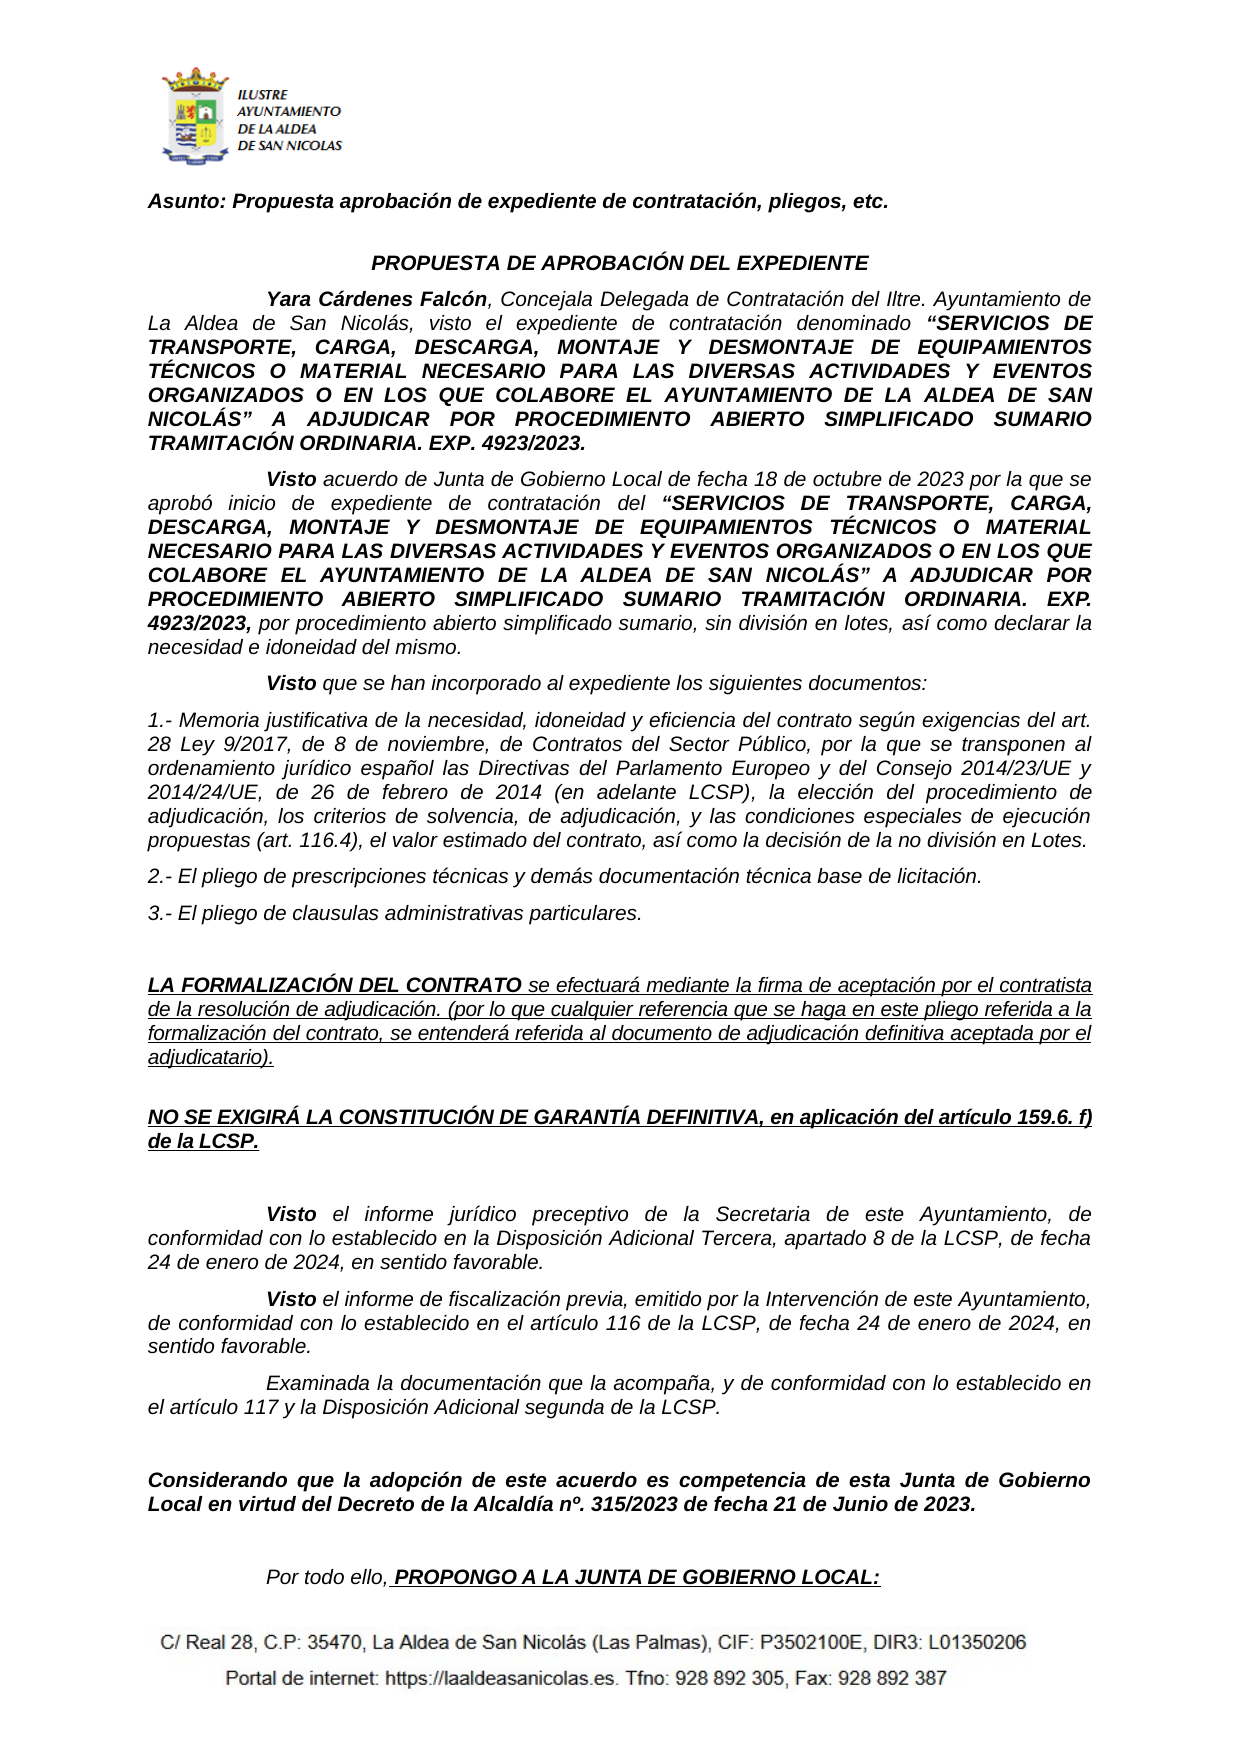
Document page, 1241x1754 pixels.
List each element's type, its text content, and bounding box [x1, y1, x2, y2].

text 3.- El pliego de clausulas administrativas particulares. [148, 900, 1093, 924]
text LA FORMALIZACIÓN DEL CONTRATO se efectuará mediante la firma de aceptación por el contratista [148, 973, 1093, 994]
text Visto el informe jurídico preceptivo de la Secretaria de este Ayuntamiento, de conformidad con lo establecido en la Disposición Adicional Tercera, apartado 8 de la LCSP, de fecha 24 de enero de 2024, en sentido favorable. [148, 1202, 1093, 1274]
text Visto que se han incorporado al expediente los siguientes documentos: [148, 671, 1093, 695]
text NO SE EXIGIRÁ LA CONSTITUCIÓN DE GARANTÍA DEFINITIVA, en aplicación del artículo 159.6. f) de la LCSP. [148, 1105, 1093, 1153]
text de la resolución de adjudicación. (por lo que cualquier referencia que se haga en este pliego referida a la formalización del contrato, se entenderá referida al documento de adjudicación definitiva aceptada por el adjudicatario). [148, 995, 1093, 1069]
text 2.- El pliego de prescripciones técnicas y demás documentación técnica base de licitación. [148, 864, 1093, 888]
text Considerando que la adopción de este acuerdo es competencia de esta Junta de Gobierno Local en virtud del Decreto de la Alcaldía nº. 315/2023 de fecha 21 de Junio de 2023. [148, 1468, 1093, 1516]
picture [148, 59, 358, 173]
text Asunto: Propuesta aprobación de expediente de contratación, pliegos, etc. [148, 188, 1093, 212]
text Yara Cárdenes Falcón, Concejala Delegada de Contratación del Iltre. Ayuntamiento de La Aldea de San Nicolás, visto el expediente de contratación denominado “SERVICIOS DE TRANSPORTE, CARGA, DESCARGA, MONTAJE Y DESMONTAJE DE EQUIPAMIENTOS TÉCNICOS O MATERIAL NECESARIO PARA LAS DIVERSAS ACTIVIDADES Y EVENTOS ORGANIZADOS O EN LOS QUE COLABORE EL AYUNTAMIENTO DE LA ALDEA DE SAN NICOLÁS” A ADJUDICAR POR PROCEDIMIENTO ABIERTO SIMPLIFICADO SUMARIO TRAMITACIÓN ORDINARIA. EXP. 4923/2023. [148, 287, 1093, 454]
text Visto acuerdo de Junta de Gobierno Local de fecha 18 de octubre de 2023 por la que se aprobó inicio de expediente de contratación del “SERVICIOS DE TRANSPORTE, CARGA, DESCARGA, MONTAJE Y DESMONTAJE DE EQUIPAMIENTOS TÉCNICOS O MATERIAL NECESARIO PARA LAS DIVERSAS ACTIVIDADES Y EVENTOS ORGANIZADOS O EN LOS QUE COLABORE EL AYUNTAMIENTO DE LA ALDEA DE SAN NICOLÁS” A ADJUDICAR POR PROCEDIMIENTO ABIERTO SIMPLIFICADO SUMARIO TRAMITACIÓN ORDINARIA. EXP. 4923/2023, por procedimiento abierto simplificado sumario, sin división en lotes, así como declarar la necesidad e idoneidad del mismo. [148, 467, 1093, 659]
picture [148, 1626, 1034, 1694]
text Por todo ello, PROPONGO A LA JUNTA DE GOBIERNO LOCAL: [148, 1564, 1078, 1588]
text Visto el informe de fiscalización previa, emitido por la Intervención de este Ayuntamiento, de conformidad con lo establecido en el artículo 116 de la LCSP, de fecha 24 de enero de 2024, en sentido favorable. [148, 1286, 1093, 1358]
text Examinada la documentación que la acompaña, y de conformidad con lo establecido en el artículo 117 y la Disposición Adicional segunda de la LCSP. [148, 1371, 1093, 1419]
text PROPUESTA DE APROBACIÓN DEL EXPEDIENTE [148, 250, 1093, 274]
text 1.- Memoria justificativa de la necesidad, idoneidad y eficiencia del contrato según exigencias del art. 28 Ley 9/2017, de 8 de noviembre, de Contratos del Sector Público, por la que se transponen al ordenamiento jurídico español las Directivas del Parlamento Europeo y del Consejo 2014/23/UE y 2014/24/UE, de 26 de febrero de 2014 (en adelante LCSP), la elección del procedimiento de adjudicación, los criterios de solvencia, de adjudicación, y las condiciones especiales de ejecución propuestas (art. 116.4), el valor estimado del contrato, así como la decisión de la no división en Lotes. [148, 708, 1093, 851]
